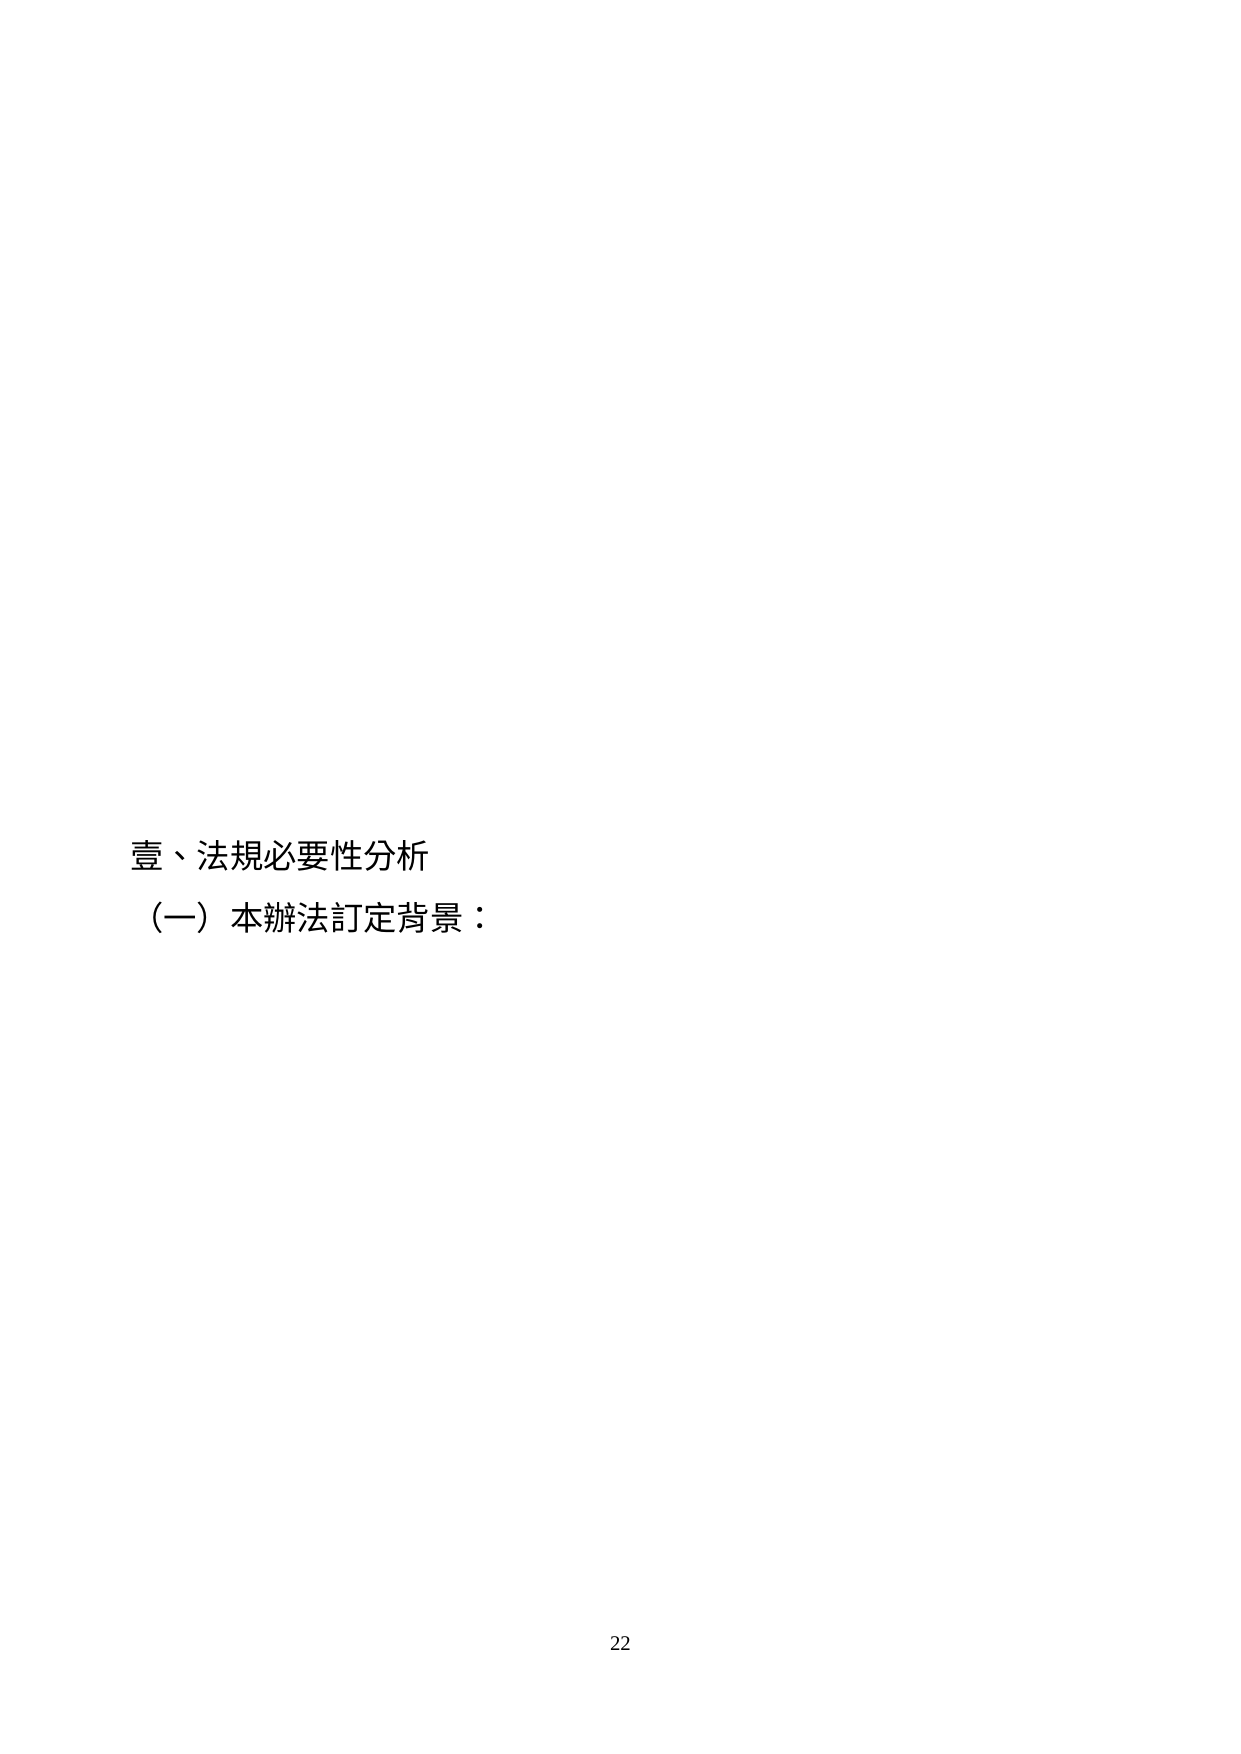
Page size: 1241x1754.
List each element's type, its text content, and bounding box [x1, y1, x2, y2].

text （一）本辦法訂定背景： [130, 874, 1110, 937]
text 壹、法規必要性分析 [130, 812, 1110, 874]
